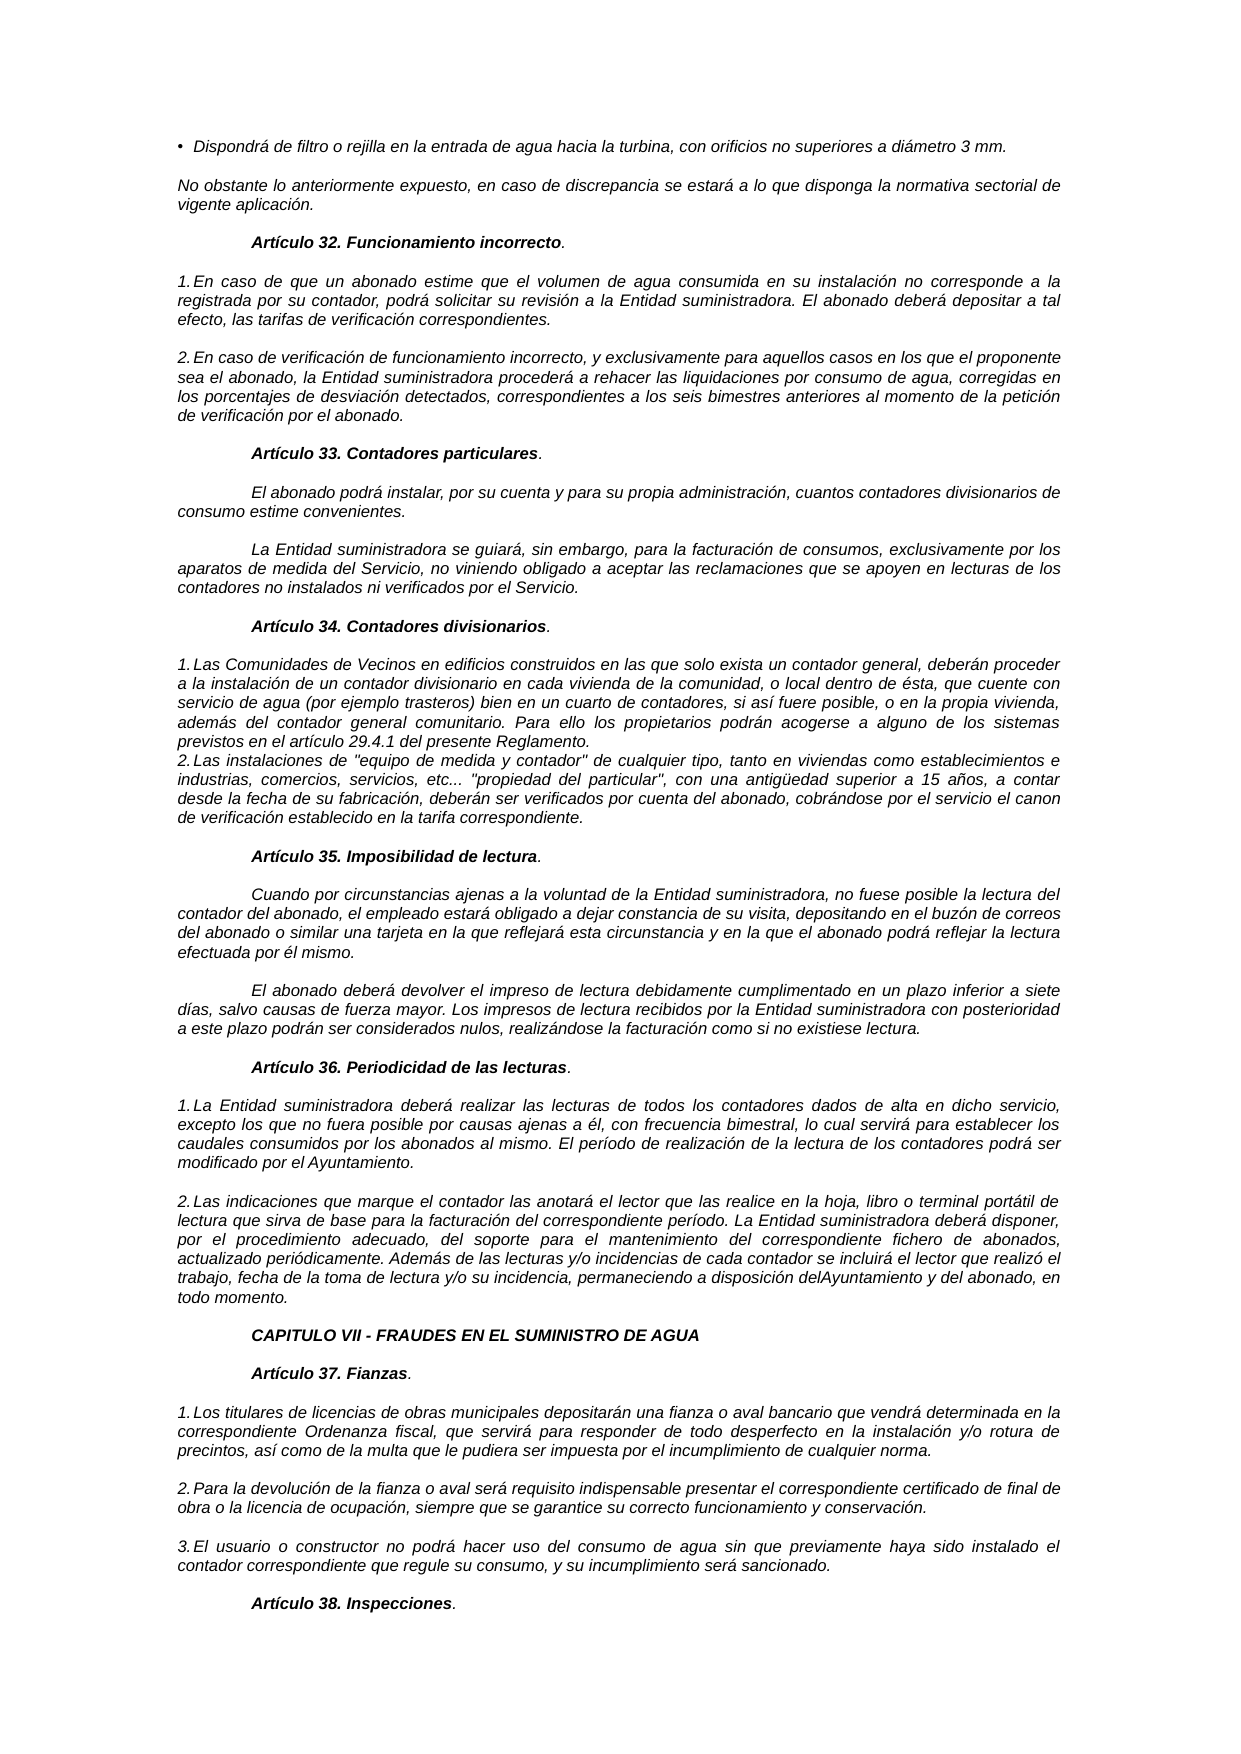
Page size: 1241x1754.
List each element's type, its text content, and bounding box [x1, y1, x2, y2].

text La Entidad suministradora se guiará, sin embargo, para la facturación de consumos, exclusivamente por los aparatos de medida del Servicio, no viniendo obligado a aceptar las reclamaciones que se apoyen en lecturas de los contadores no instalados ni verificados por el Servicio. [177, 540, 1063, 597]
list En caso de que un abonado estime que el volumen de agua consumida en su instalación no corresponde a la registrada por su contador, podrá solicitar su revisión a la Entidad suministradora. El abonado deberá depositar a tal efecto, las tarifas de verificación correspondientes. [177, 272, 1063, 329]
text Artículo 37. Fianzas. [177, 1364, 1063, 1383]
list Las instalaciones de "equipo de medida y contador" de cualquier tipo, tanto en viviendas como establecimientos e industrias, comercios, servicios, etc... "propiedad del particular", con una antigüedad superior a 15 años, a contar desde la fecha de su fabricación, deberán ser verificados por cuenta del abonado, cobrándose por el servicio el canon de verificación establecido en la tarifa correspondiente. [177, 751, 1063, 827]
text El abonado podrá instalar, por su cuenta y para su propia administración, cuantos contadores divisionarios de consumo estime convenientes. [177, 482, 1063, 521]
text Artículo 35. Imposibilidad de lectura. [177, 847, 1063, 866]
text El abonado deberá devolver el impreso de lectura debidamente cumplimentado en un plazo inferior a siete días, salvo causas de fuerza mayor. Los impresos de lectura recibidos por la Entidad suministradora con posterioridad a este plazo podrán ser considerados nulos, realizándose la facturación como si no existiese lectura. [177, 981, 1063, 1038]
text Artículo 32. Funcionamiento incorrecto. [177, 233, 1063, 252]
text Artículo 38. Inspecciones. [177, 1594, 1063, 1613]
list El usuario o constructor no podrá hacer uso del consumo de agua sin que previamente haya sido instalado el contador correspondiente que regule su consumo, y su incumplimiento será sancionado. [177, 1537, 1063, 1575]
text Artículo 34. Contadores divisionarios. [177, 617, 1063, 636]
text Artículo 33. Contadores particulares. [177, 444, 1063, 463]
text CAPITULO VII - FRAUDES EN EL SUMINISTRO DE AGUA [177, 1326, 1063, 1345]
list Para la devolución de la fianza o aval será requisito indispensable presentar el correspondiente certificado de final de obra o la licencia de ocupación, siempre que se garantice su correcto funcionamiento y conservación. [177, 1479, 1063, 1517]
text Cuando por circunstancias ajenas a la voluntad de la Entidad suministradora, no fuese posible la lectura del contador del abonado, el empleado estará obligado a dejar constancia de su visita, depositando en el buzón de correos del abonado o similar una tarjeta en la que reflejará esta circunstancia y en la que el abonado podrá reflejar la lectura efectuada por él mismo. [177, 885, 1063, 962]
list Las Comunidades de Vecinos en edificios construidos en las que solo exista un contador general, deberán proceder a la instalación de un contador divisionario en cada vivienda de la comunidad, o local dentro de ésta, que cuente con servicio de agua (por ejemplo trasteros) bien en un cuarto de contadores, si así fuere posible, o en la propia vivienda, además del contador general comunitario. Para ello los propietarios podrán acogerse a alguno de los sistemas previstos en el artículo 29.4.1 del presente Reglamento. [177, 655, 1063, 751]
list Dispondrá de filtro o rejilla en la entrada de agua hacia la turbina, con orificios no superiores a diámetro 3 mm. [177, 137, 1063, 157]
list Los titulares de licencias de obras municipales depositarán una fianza o aval bancario que vendrá determinada en la correspondiente Ordenanza fiscal, que servirá para responder de todo desperfecto en la instalación y/o rotura de precintos, así como de la multa que le pudiera ser impuesta por el incumplimiento de cualquier norma. [177, 1402, 1063, 1460]
list En caso de verificación de funcionamiento incorrecto, y exclusivamente para aquellos casos en los que el proponente sea el abonado, la Entidad suministradora procederá a rehacer las liquidaciones por consumo de agua, corregidas en los porcentajes de desviación detectados, correspondientes a los seis bimestres anteriores al momento de la petición de verificación por el abonado. [177, 348, 1063, 425]
text Artículo 36. Periodicidad de las lecturas. [177, 1057, 1063, 1077]
list Las indicaciones que marque el contador las anotará el lector que las realice en la hoja, libro o terminal portátil de lectura que sirva de base para la facturación del correspondiente período. La Entidad suministradora deberá disponer, por el procedimiento adecuado, del soporte para el mantenimiento del correspondiente fichero de abonados, actualizado periódicamente. Además de las lecturas y/o incidencias de cada contador se incluirá el lector que realizó el trabajo, fecha de la toma de lectura y/o su incidencia, permaneciendo a disposición delAyuntamiento y del abonado, en todo momento. [177, 1192, 1063, 1307]
list La Entidad suministradora deberá realizar las lecturas de todos los contadores dados de alta en dicho servicio, excepto los que no fuera posible por causas ajenas a él, con frecuencia bimestral, lo cual servirá para establecer los caudales consumidos por los abonados al mismo. El período de realización de la lectura de los contadores podrá ser modificado por el Ayuntamiento. [177, 1096, 1063, 1172]
list No obstante lo anteriormente expuesto, en caso de discrepancia se estará a lo que disponga la normativa sectorial de vigente aplicación. [177, 176, 1063, 214]
